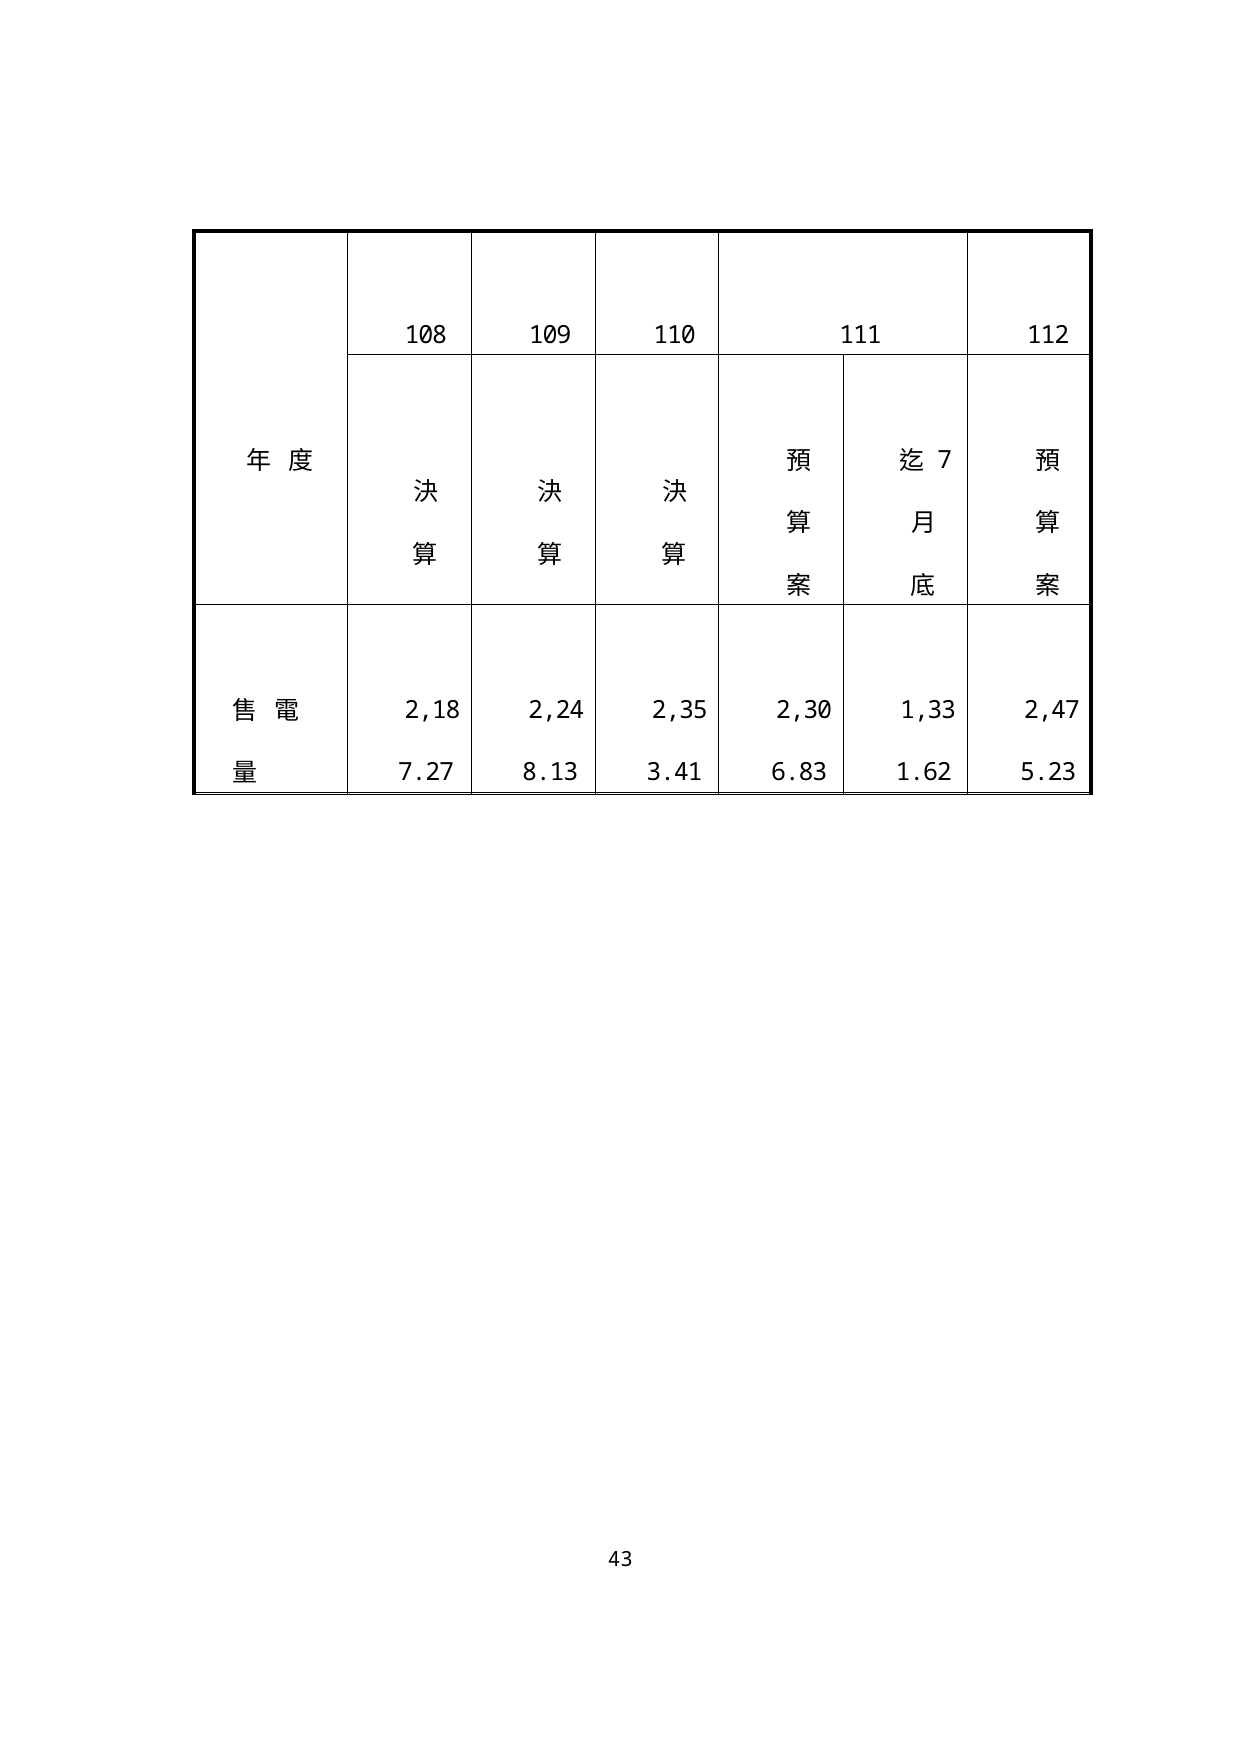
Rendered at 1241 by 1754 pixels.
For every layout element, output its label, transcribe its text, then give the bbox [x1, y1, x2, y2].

table_cell 1,331.62 [844, 605, 967, 792]
table_cell 決算 [596, 355, 718, 604]
table_cell 2,475.23 [968, 605, 1089, 792]
table_cell 2,248.13 [472, 605, 595, 792]
table_cell 售電量 [196, 605, 347, 792]
table_cell 2,187.27 [348, 605, 471, 792]
table_cell 預算案 [719, 355, 843, 604]
table_header 110 [596, 233, 718, 354]
table_cell 迄7月底 [844, 355, 967, 604]
table_cell 決算 [348, 355, 471, 604]
table_cell 2,353.41 [596, 605, 718, 792]
table_cell 預算案 [968, 355, 1089, 604]
table_header 年度 [196, 233, 347, 604]
table_header 111 [719, 233, 967, 354]
table_header 109 [472, 233, 595, 354]
table_cell 決算 [472, 355, 595, 604]
table_header 108 [348, 233, 471, 354]
table_header 112 [968, 233, 1089, 354]
table_cell 2,306.83 [719, 605, 843, 792]
